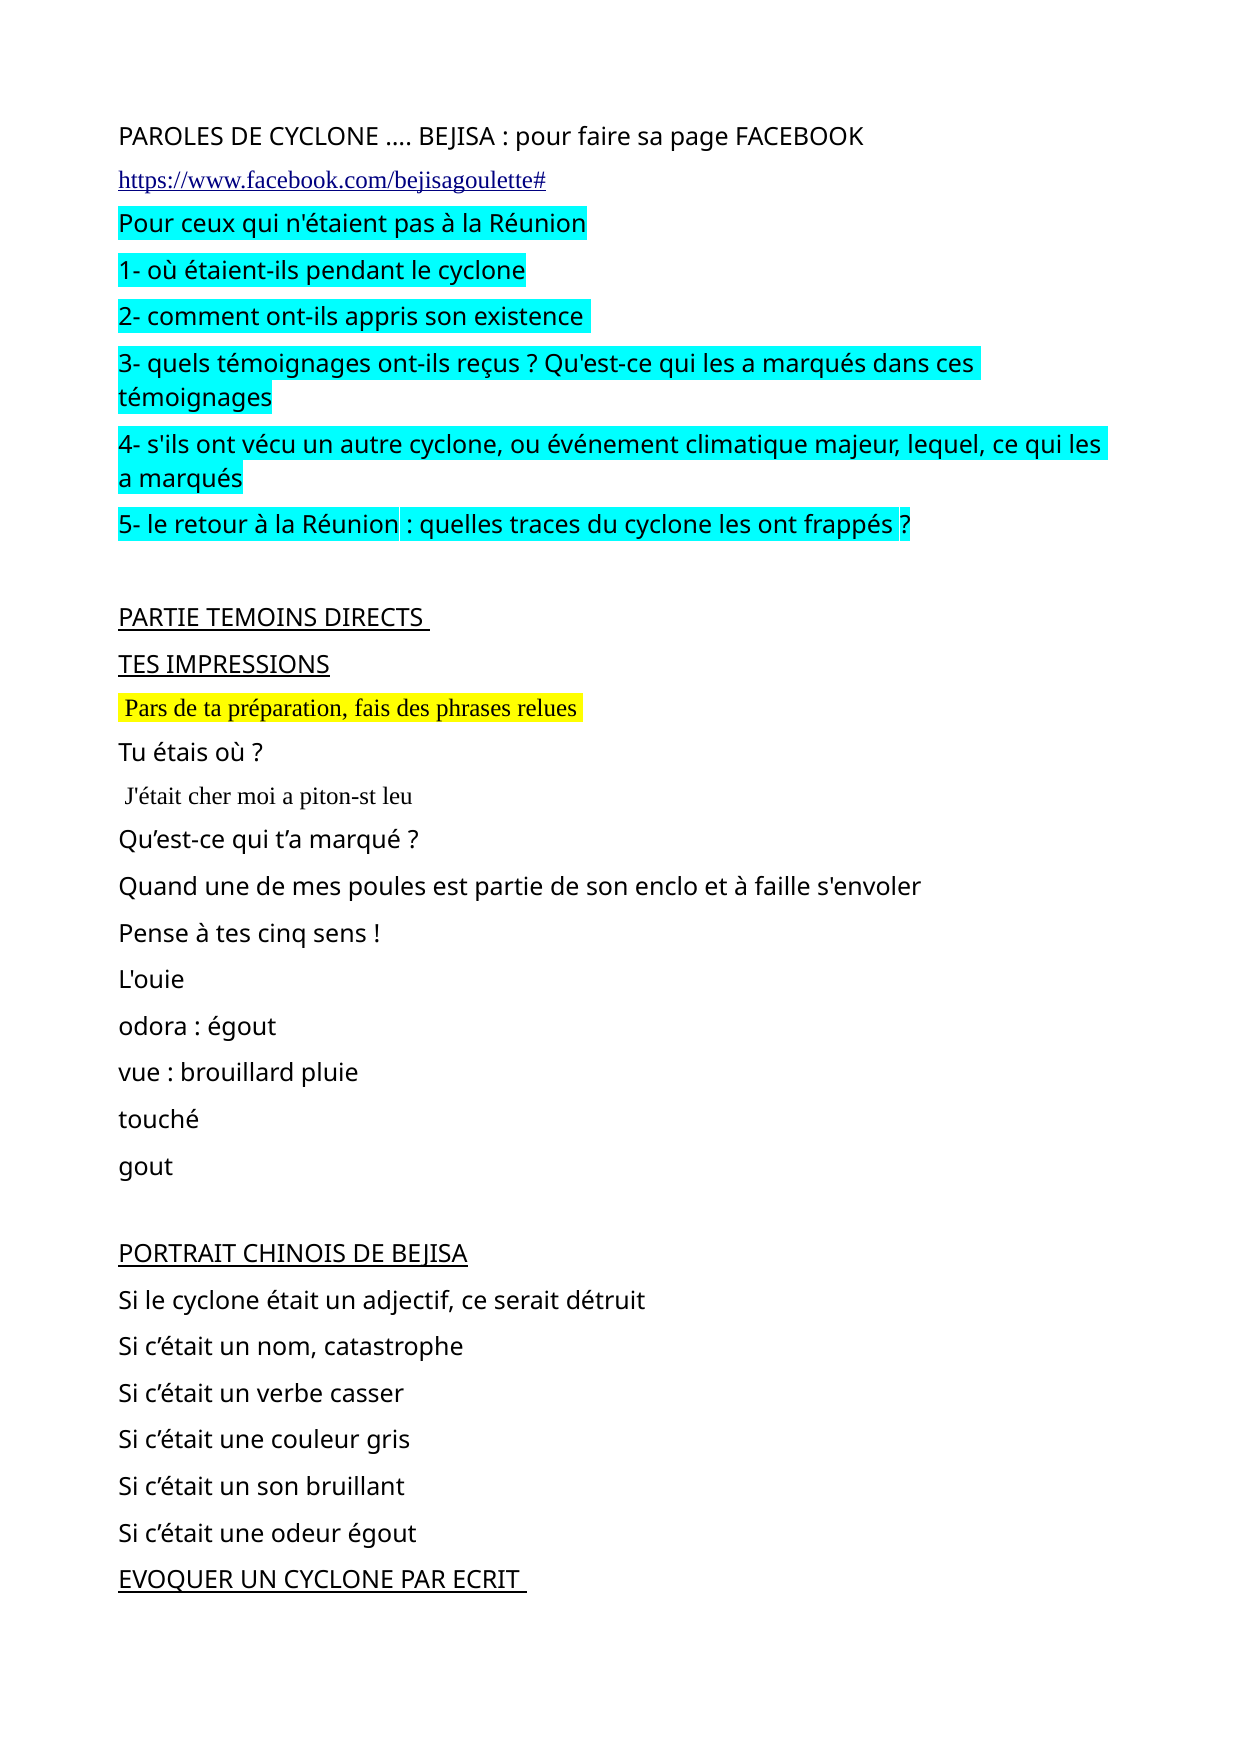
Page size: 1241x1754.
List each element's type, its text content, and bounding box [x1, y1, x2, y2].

text PARTIE TEMOINS DIRECTS [118, 600, 1122, 634]
text L'ouie [118, 962, 1122, 996]
text vue : brouillard pluie [118, 1055, 1122, 1089]
text 2- comment ont-ils appris son existence [118, 299, 1122, 333]
text Tu étais où ? [118, 734, 1122, 768]
text PORTRAIT CHINOIS DE BEJISA [118, 1236, 1122, 1270]
text Si c’était un nom, catastrophe [118, 1329, 1122, 1363]
text Pars de ta préparation, fais des phrases relues [118, 693, 1122, 722]
text PAROLES DE CYCLONE …. BEJISA : pour faire sa page FACEBOOK [118, 118, 1122, 152]
text https://www.facebook.com/bejisagoulette# [118, 165, 1122, 193]
text gout [118, 1148, 1122, 1182]
text TES IMPRESSIONS [118, 647, 1122, 681]
text odora : égout [118, 1008, 1122, 1042]
text Quand une de mes poules est partie de son enclo et à faille s'envoler [118, 869, 1122, 903]
text Si le cyclone était un adjectif, ce serait détruit [118, 1282, 1122, 1317]
text Pense à tes cinq sens ! [118, 915, 1122, 949]
text Pour ceux qui n'étaient pas à la Réunion [118, 206, 1122, 240]
text Si c’était une odeur égout [118, 1515, 1122, 1549]
text J'était cher moi a piton-st leu [118, 781, 1122, 810]
text touché [118, 1102, 1122, 1136]
text EVOQUER UN CYCLONE PAR ECRIT [118, 1562, 1122, 1596]
text Si c’était une couleur gris [118, 1422, 1122, 1456]
text 5- le retour à la Réunion : quelles traces du cyclone les ont frappés ? [118, 507, 1122, 541]
text Si c’était un son bruillant [118, 1469, 1122, 1503]
text 4- s'ils ont vécu un autre cyclone, ou événement climatique majeur, lequel, ce qui les a marqués [118, 426, 1122, 494]
text 1- où étaient-ils pendant le cyclone [118, 252, 1122, 287]
text Qu’est-ce qui t’a marqué ? [118, 822, 1122, 856]
text Si c’était un verbe casser [118, 1376, 1122, 1410]
text 3- quels témoignages ont-ils reçus ? Qu'est-ce qui les a marqués dans ces témoignages [118, 346, 1122, 414]
